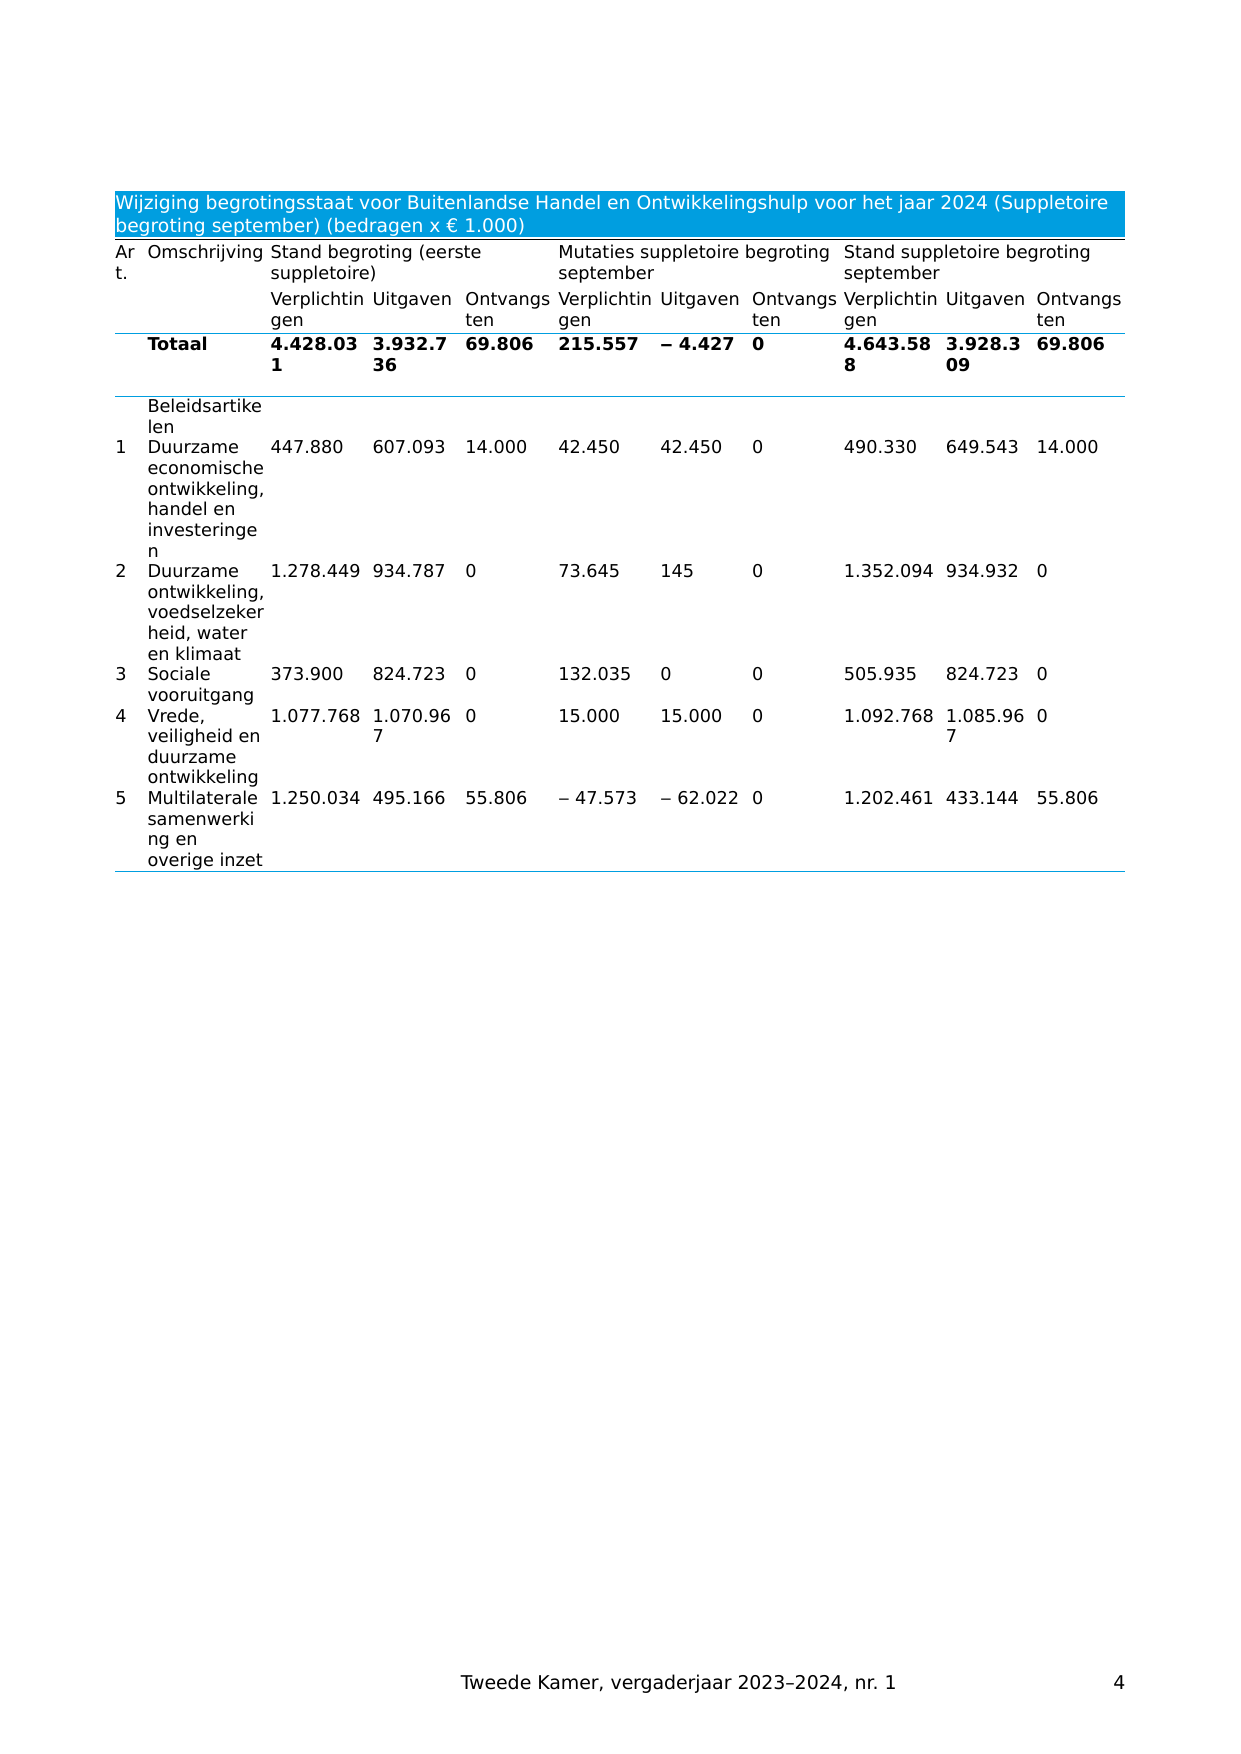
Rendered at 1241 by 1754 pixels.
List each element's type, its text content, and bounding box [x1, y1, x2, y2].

table_cell 934.787 [369, 561, 462, 664]
table_cell 69.806 [462, 334, 555, 375]
table_cell 2 [115, 561, 144, 664]
table_cell Stand suppletoire begroting september [841, 240, 1125, 286]
table_cell 3 [115, 664, 144, 706]
table_cell [943, 397, 1033, 437]
table_cell 447.880 [268, 438, 369, 561]
table_cell Totaal [144, 334, 267, 375]
table_cell 215.557 [555, 334, 657, 375]
table_cell 0 [749, 788, 841, 871]
table_cell 69.806 [1034, 334, 1125, 375]
table_cell 0 [1034, 664, 1125, 706]
table_cell Vrede, veiligheid en duurzame ontwikkeling [144, 706, 267, 788]
table_cell Omschrijving [144, 240, 267, 286]
table_cell 5 [115, 788, 144, 871]
table_cell 0 [749, 706, 841, 788]
table_cell Duurzame ontwikkeling, voedselzekerheid, water en klimaat [144, 561, 267, 664]
table_cell 15.000 [657, 706, 749, 788]
table_cell 0 [462, 561, 555, 664]
table_cell 0 [749, 334, 841, 375]
table_cell Verplichtingen [841, 286, 943, 333]
table_cell 505.935 [841, 664, 943, 706]
table_cell [369, 397, 462, 437]
table_cell Uitgaven [943, 286, 1033, 333]
table_cell 649.543 [943, 438, 1033, 561]
table_cell [1034, 375, 1125, 396]
table_cell 3.928.309 [943, 334, 1033, 375]
table_cell [462, 375, 555, 396]
table_cell 0 [657, 664, 749, 706]
table_cell [115, 375, 144, 396]
table_cell Ontvangsten [749, 286, 841, 333]
table_cell Ontvangsten [1034, 286, 1125, 333]
table_cell 373.900 [268, 664, 369, 706]
table_cell 0 [462, 706, 555, 788]
table_cell 1.250.034 [268, 788, 369, 871]
table_cell 132.035 [555, 664, 657, 706]
table_cell 1 [115, 438, 144, 561]
table_cell 1.070.967 [369, 706, 462, 788]
table_cell 1.202.461 [841, 788, 943, 871]
table_cell 824.723 [369, 664, 462, 706]
table_cell Mutaties suppletoire begroting september [555, 240, 841, 286]
table_cell [115, 397, 144, 437]
table_cell 55.806 [1034, 788, 1125, 871]
table_cell 495.166 [369, 788, 462, 871]
table_cell [115, 286, 144, 333]
table_cell 1.085.967 [943, 706, 1033, 788]
table_cell ‒ 47.573 [555, 788, 657, 871]
table_cell 145 [657, 561, 749, 664]
table_cell [841, 375, 943, 396]
table_cell [657, 397, 749, 437]
table_cell [749, 397, 841, 437]
table_cell 42.450 [555, 438, 657, 561]
table_cell [749, 375, 841, 396]
table_cell [657, 375, 749, 396]
table_cell Uitgaven [369, 286, 462, 333]
table_cell Sociale vooruitgang [144, 664, 267, 706]
table_cell [268, 375, 369, 396]
table_cell 0 [462, 664, 555, 706]
table_cell 1.092.768 [841, 706, 943, 788]
table_cell [115, 334, 144, 375]
table_cell 14.000 [462, 438, 555, 561]
table_cell Duurzame economische ontwikkeling,handel en investeringen [144, 438, 267, 561]
table_cell 14.000 [1034, 438, 1125, 561]
table_cell 3.932.736 [369, 334, 462, 375]
table_cell Verplichtingen [555, 286, 657, 333]
table_cell 433.144 [943, 788, 1033, 871]
table_cell Uitgaven [657, 286, 749, 333]
table_cell 1.352.094 [841, 561, 943, 664]
table_cell 0 [749, 561, 841, 664]
table_cell 607.093 [369, 438, 462, 561]
table_cell [144, 375, 267, 396]
table_cell [144, 286, 267, 333]
table_cell Beleidsartikelen [144, 397, 267, 437]
table_cell ‒ 62.022 [657, 788, 749, 871]
table_cell Verplichtingen [268, 286, 369, 333]
table_cell 4.428.031 [268, 334, 369, 375]
table_cell [462, 397, 555, 437]
table_cell [943, 375, 1033, 396]
table_cell [268, 397, 369, 437]
table_cell [369, 375, 462, 396]
table_cell [555, 397, 657, 437]
table_cell 73.645 [555, 561, 657, 664]
table_cell 0 [749, 438, 841, 561]
table_cell Multilaterale samenwerking en overige inzet [144, 788, 267, 871]
table_cell 55.806 [462, 788, 555, 871]
table_cell [841, 397, 943, 437]
table_cell Art. [115, 240, 144, 286]
table_cell 934.932 [943, 561, 1033, 664]
table_cell 824.723 [943, 664, 1033, 706]
table_cell 1.278.449 [268, 561, 369, 664]
table_cell [555, 375, 657, 396]
table_cell 15.000 [555, 706, 657, 788]
table_cell ‒ 4.427 [657, 334, 749, 375]
table_cell 4 [115, 706, 144, 788]
table_cell 1.077.768 [268, 706, 369, 788]
table_cell [1034, 397, 1125, 437]
table_cell 4.643.588 [841, 334, 943, 375]
table_cell 42.450 [657, 438, 749, 561]
table_cell Stand begroting (eerste suppletoire) [268, 240, 555, 286]
table_cell 490.330 [841, 438, 943, 561]
table_cell 0 [749, 664, 841, 706]
table_cell 0 [1034, 706, 1125, 788]
table_cell Ontvangsten [462, 286, 555, 333]
table_cell 0 [1034, 561, 1125, 664]
